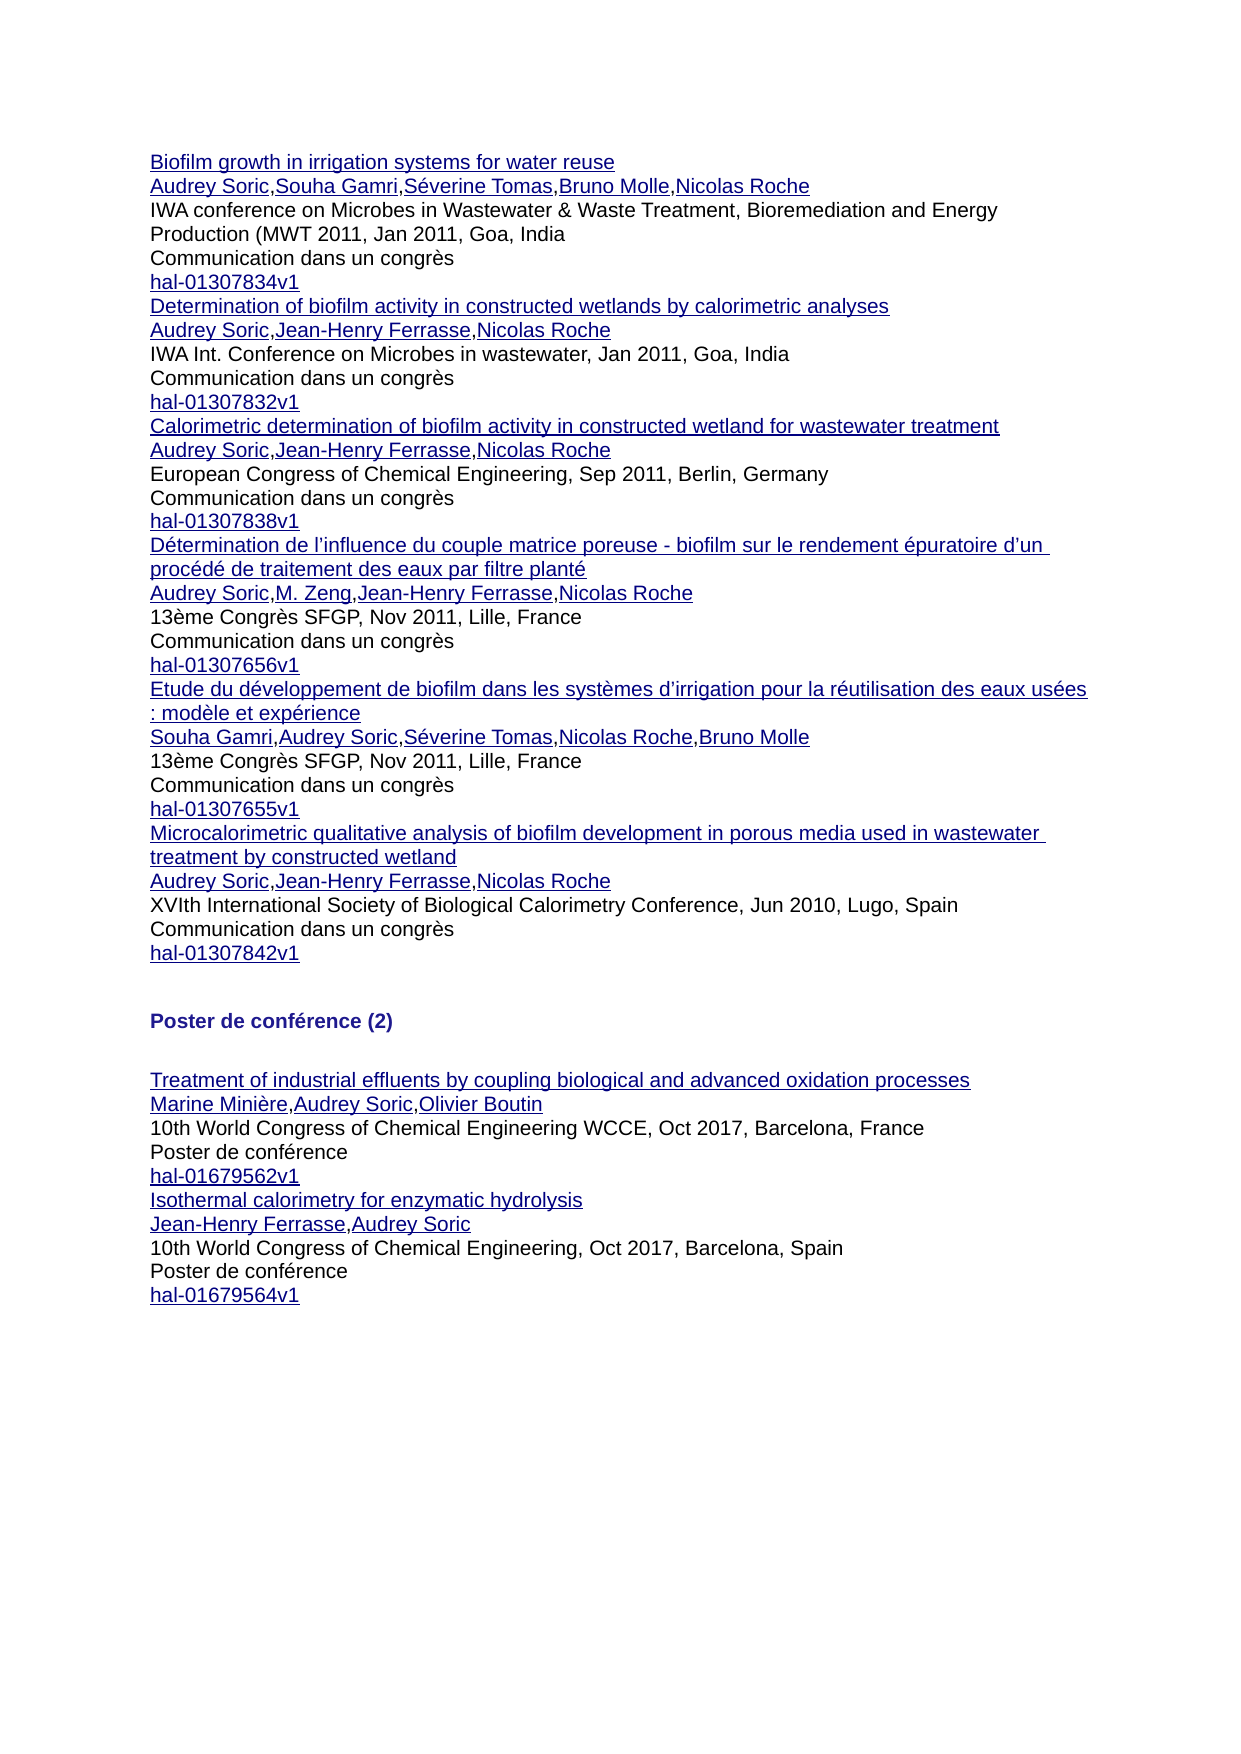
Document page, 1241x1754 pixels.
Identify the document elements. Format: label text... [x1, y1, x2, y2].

table_cell Calorimetric determination of biofilm activity in constructed wetland for wastewater treatment Audrey Soric,Jean-Henry Ferrasse,Nicolas Roche European Congress of Chemical Engineering, Sep 2011, Berlin, Germany Communication dans un congrès hal-01307838v1 [150, 414, 1090, 533]
table_cell Biofilm growth in irrigation systems for water reuse Audrey Soric,Souha Gamri,Séverine Tomas,Bruno Molle,Nicolas Roche IWA conference on Microbes in Wastewater & Waste Treatment, Bioremediation and Energy Production (MWT 2011, Jan 2011, Goa, India Communication dans un congrès hal-01307834v1 [150, 150, 1090, 294]
table_cell Etude du développement de biofilm dans les systèmes d’irrigation pour la réutilisation des eaux usées : modèle et expérience Souha Gamri,Audrey Soric,Séverine Tomas,Nicolas Roche,Bruno Molle 13ème Congrès SFGP, Nov 2011, Lille, France Communication dans un congrès hal-01307655v1 [150, 677, 1090, 821]
table_header Treatment of industrial effluents by coupling biological and advanced oxidation processes Marine Minière,Audrey Soric,Olivier Boutin 10th World Congress of Chemical Engineering WCCE, Oct 2017, Barcelona, France Poster de conférence hal-01679562v1 [150, 1068, 1090, 1187]
table_cell Isothermal calorimetry for enzymatic hydrolysis Jean-Henry Ferrasse,Audrey Soric 10th World Congress of Chemical Engineering, Oct 2017, Barcelona, Spain Poster de conférence hal-01679564v1 [150, 1188, 1090, 1307]
table_cell Détermination de l’influence du couple matrice poreuse - biofilm sur le rendement épuratoire d’un procédé de traitement des eaux par filtre planté Audrey Soric,M. Zeng,Jean-Henry Ferrasse,Nicolas Roche 13ème Congrès SFGP, Nov 2011, Lille, France Communication dans un congrès hal-01307656v1 [150, 533, 1090, 677]
subtitle Poster de conférence (2) [150, 1009, 1090, 1033]
table_cell Microcalorimetric qualitative analysis of biofilm development in porous media used in wastewater treatment by constructed wetland Audrey Soric,Jean-Henry Ferrasse,Nicolas Roche XVIth International Society of Biological Calorimetry Conference, Jun 2010, Lugo, Spain Communication dans un congrès hal-01307842v1 [150, 821, 1090, 964]
table_cell Determination of biofilm activity in constructed wetlands by calorimetric analyses Audrey Soric,Jean-Henry Ferrasse,Nicolas Roche IWA Int. Conference on Microbes in wastewater, Jan 2011, Goa, India Communication dans un congrès hal-01307832v1 [150, 294, 1090, 413]
